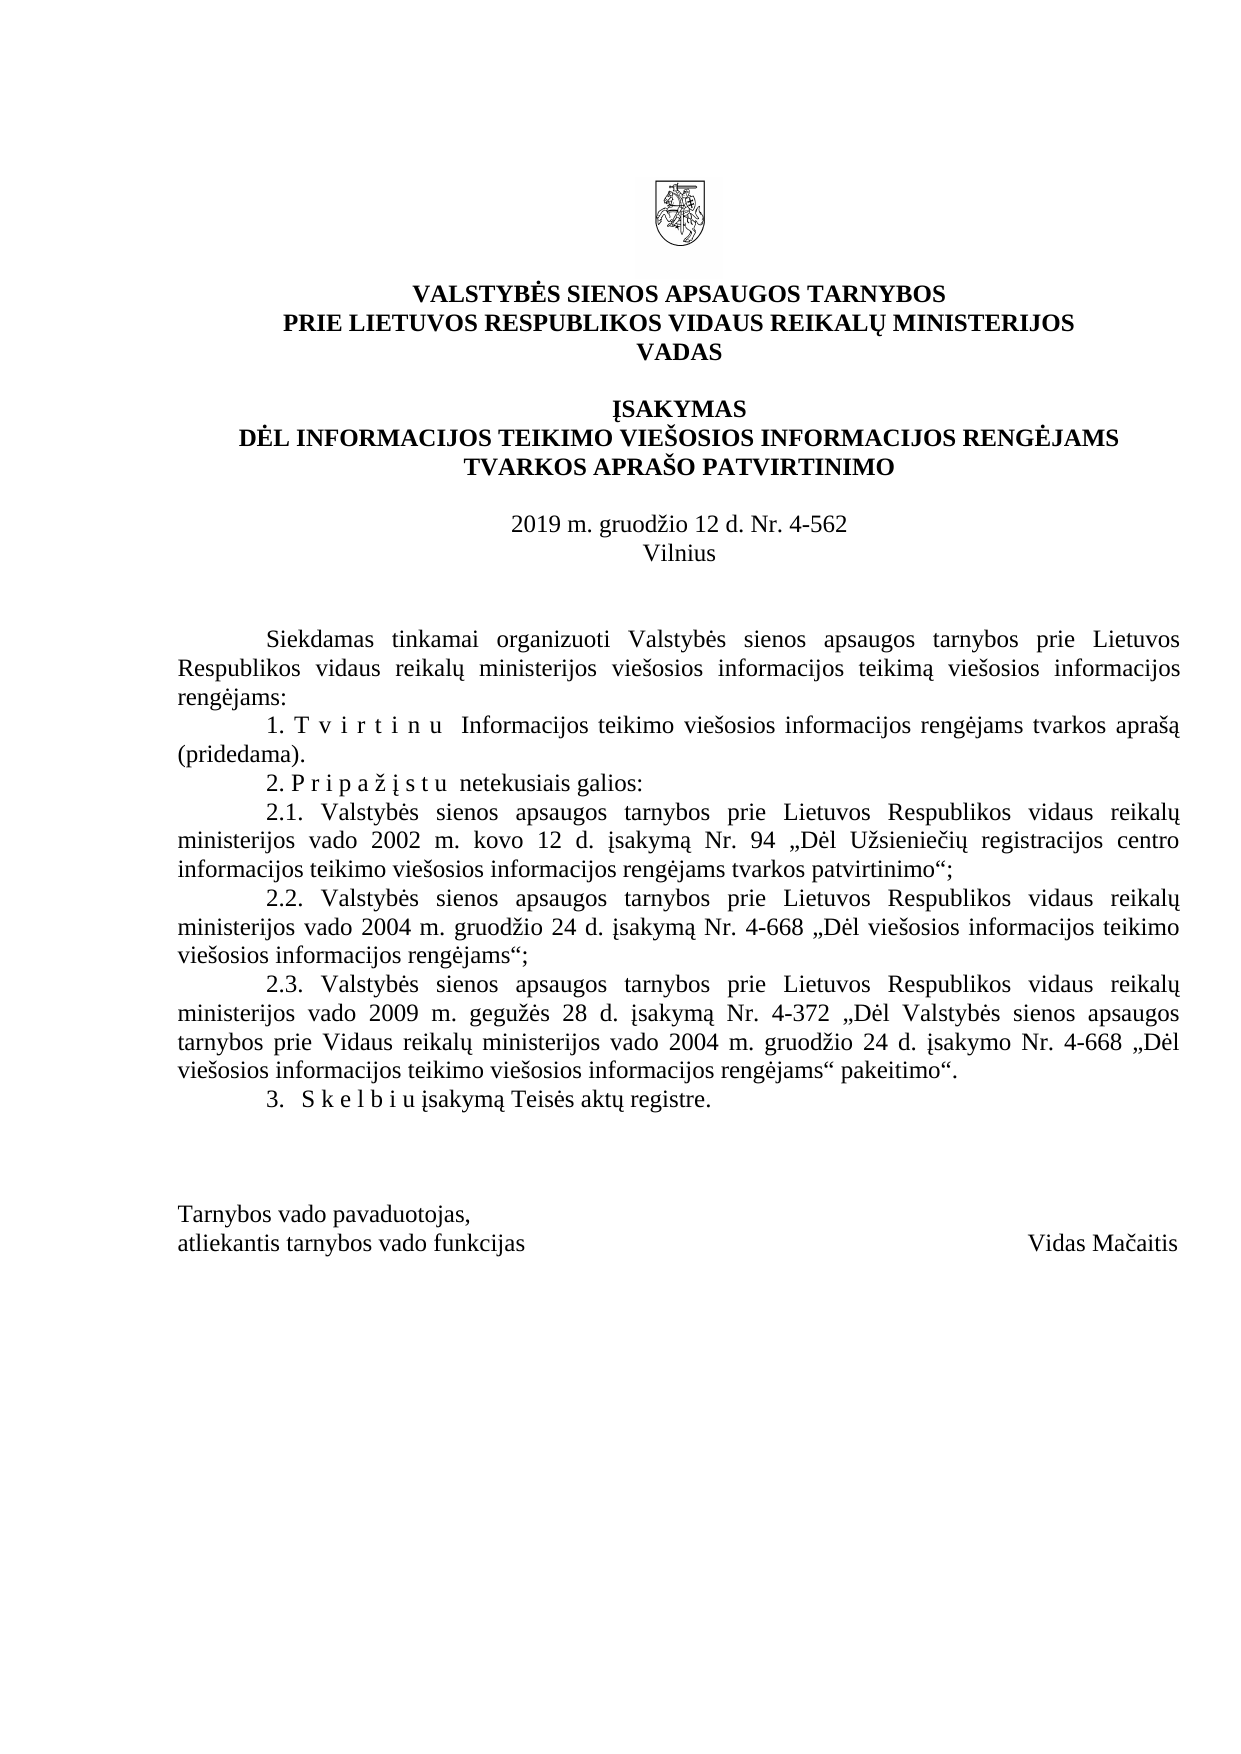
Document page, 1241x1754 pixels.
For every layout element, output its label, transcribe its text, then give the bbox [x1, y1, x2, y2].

text 1. T v i r t i n u Informacijos teikimo viešosios informacijos rengėjams tvarkos aprašą (pridedama). [177, 710, 1181, 768]
text DĖL INFORMACIJOS TEIKIMO VIEŠOSIOS INFORMACIJOS RENGĖJAMS TVARKOS APRAŠO PATVIRTINIMO [177, 423, 1181, 480]
text Vilnius [177, 538, 1181, 567]
text 2.1. Valstybės sienos apsaugos tarnybos prie Lietuvos Respublikos vidaus reikalų ministerijos vado 2002 m. kovo 12 d. įsakymą Nr. 94 „Dėl Užsieniečių registracijos centro informacijos teikimo viešosios informacijos rengėjams tvarkos patvirtinimo“; [177, 797, 1181, 883]
text 3. Skelbiu įsakymą Teisės aktų registre. [177, 1084, 1181, 1113]
text 2.3. Valstybės sienos apsaugos tarnybos prie Lietuvos Respublikos vidaus reikalų ministerijos vado 2009 m. gegužės 28 d. įsakymą Nr. 4-372 „Dėl Valstybės sienos apsaugos tarnybos prie Vidaus reikalų ministerijos vado 2004 m. gruodžio 24 d. įsakymo Nr. 4-668 „Dėl viešosios informacijos teikimo viešosios informacijos rengėjams“ pakeitimo“. [177, 969, 1181, 1084]
text Siekdamas tinkamai organizuoti Valstybės sienos apsaugos tarnybos prie Lietuvos Respublikos vidaus reikalų ministerijos viešosios informacijos teikimą viešosios informacijos rengėjams: [177, 624, 1181, 710]
text prie Lietuvos Respublikos Vidaus reikalų ministerijos [177, 308, 1181, 337]
text VADAS [177, 337, 1181, 365]
text Tarnybos vado pavaduotojas, [177, 1199, 1181, 1228]
text atliekantis tarnybos vado funkcijas Vidas Mačaitis [177, 1228, 1181, 1257]
text ĮSAKYMAS [177, 394, 1181, 423]
text 2019 m. gruodžio 12 d. Nr. 4-562 [177, 509, 1181, 538]
text Valstybės sienos apsaugos tarnybos [177, 279, 1181, 308]
text 2. P r i p a ž į s t u netekusiais galios: [177, 768, 1181, 797]
text 2.2. Valstybės sienos apsaugos tarnybos prie Lietuvos Respublikos vidaus reikalų ministerijos vado 2004 m. gruodžio 24 d. įsakymą Nr. 4-668 „Dėl viešosios informacijos teikimo viešosios informacijos rengėjams“; [177, 883, 1181, 969]
